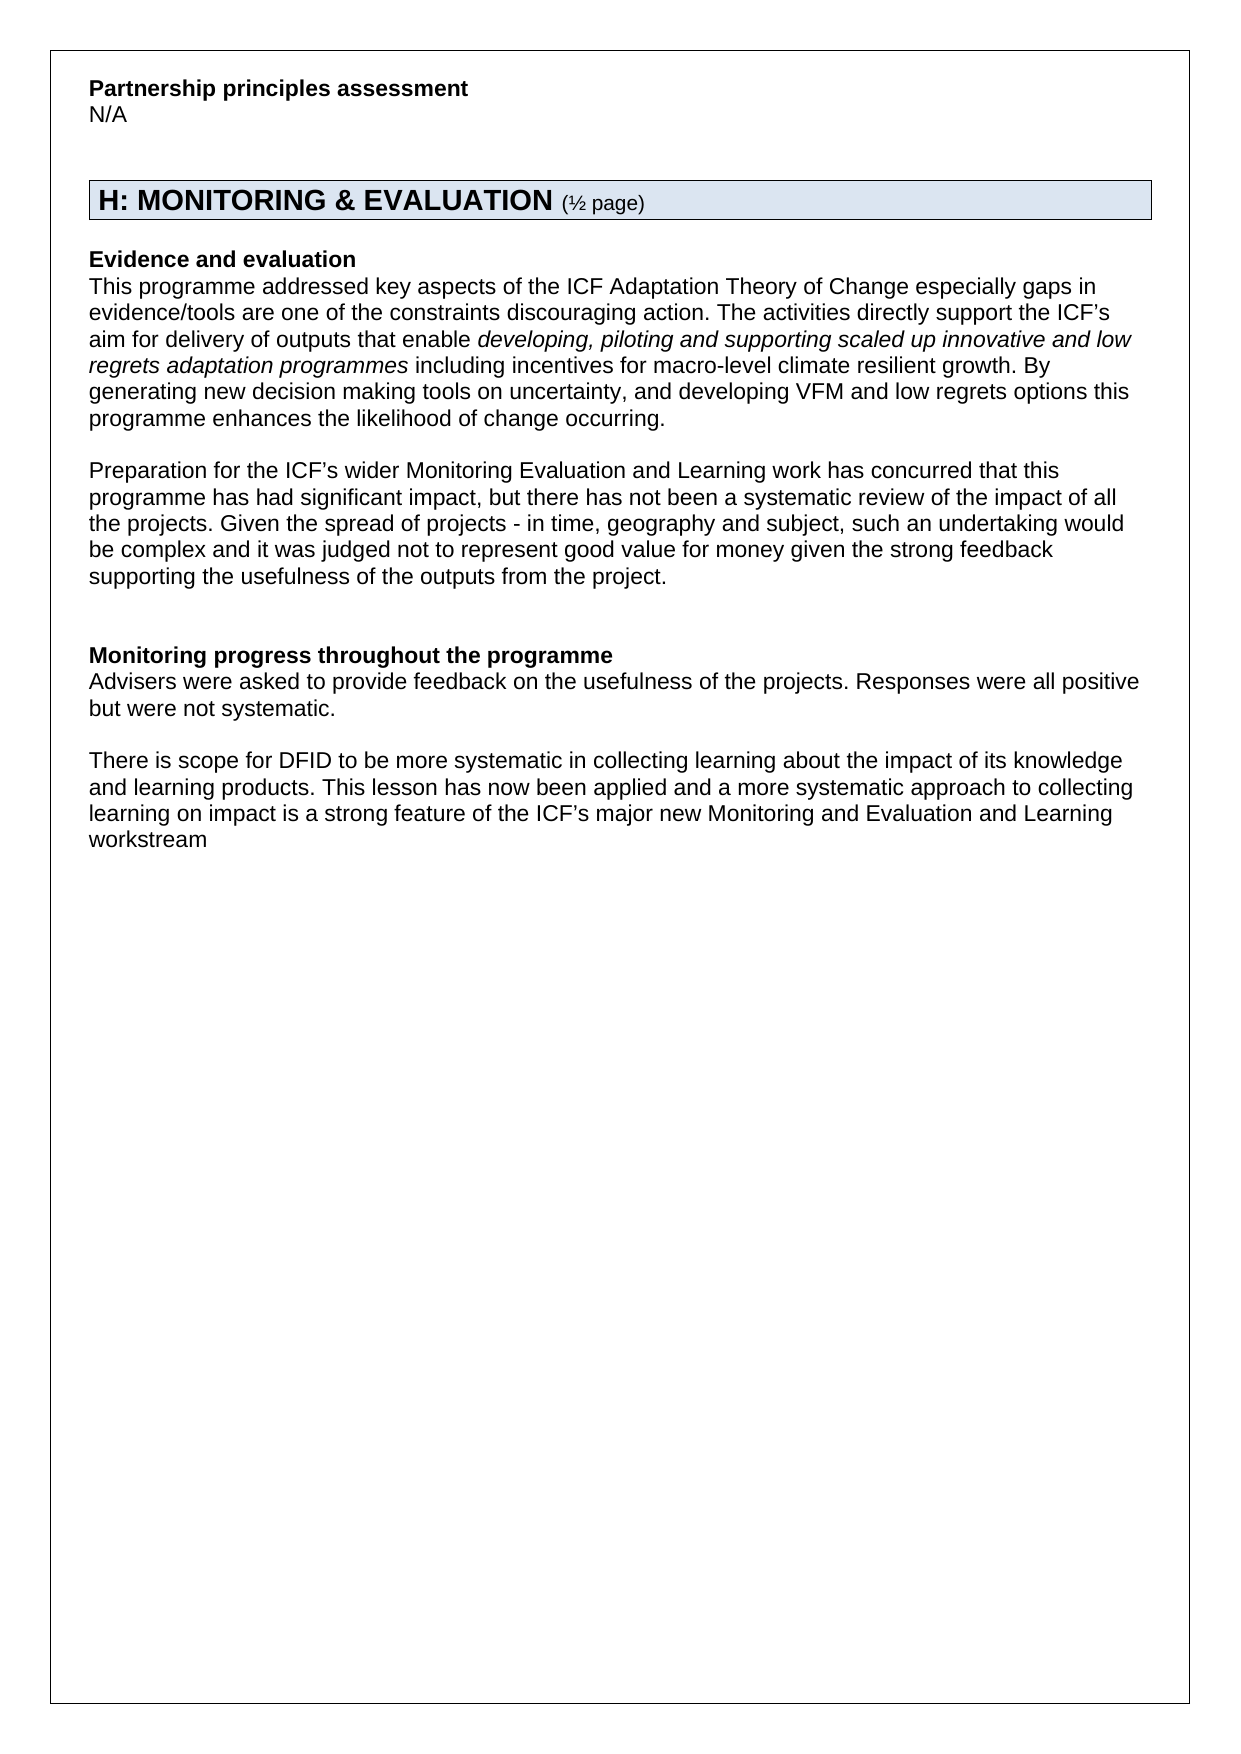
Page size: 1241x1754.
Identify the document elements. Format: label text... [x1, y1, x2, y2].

text Evidence and evaluation [89, 246, 1152, 273]
text H: MONITORING & EVALUATION (½ page) [90, 181, 1151, 219]
text Advisers were asked to provide feedback on the usefulness of the projects. Responses were all positive but were not systematic. [89, 668, 1152, 721]
text This programme addressed key aspects of the ICF Adaptation Theory of Change especially gaps in evidence/tools are one of the constraints discouraging action. The activities directly support the ICF’s aim for delivery of outputs that enable developing, piloting and supporting scaled up innovative and low regrets adaptation programmes including incentives for macro-level climate resilient growth. By generating new decision making tools on uncertainty, and developing VFM and low regrets options this programme enhances the likelihood of change occurring. [89, 273, 1152, 431]
text Partnership principles assessment [89, 75, 1152, 101]
text Preparation for the ICF’s wider Monitoring Evaluation and Learning work has concurred that this programme has had significant impact, but there has not been a systematic review of the impact of all the projects. Given the spread of projects - in time, geography and subject, such an undertaking would be complex and it was judged not to represent good value for money given the strong feedback supporting the usefulness of the outputs from the project. [89, 457, 1152, 589]
text Monitoring progress throughout the programme [89, 642, 1152, 668]
text There is scope for DFID to be more systematic in collecting learning about the impact of its knowledge and learning products. This lesson has now been applied and a more systematic approach to collecting learning on impact is a strong feature of the ICF’s major new Monitoring and Evaluation and Learning workstream [89, 747, 1152, 853]
text N/A [89, 101, 1152, 128]
